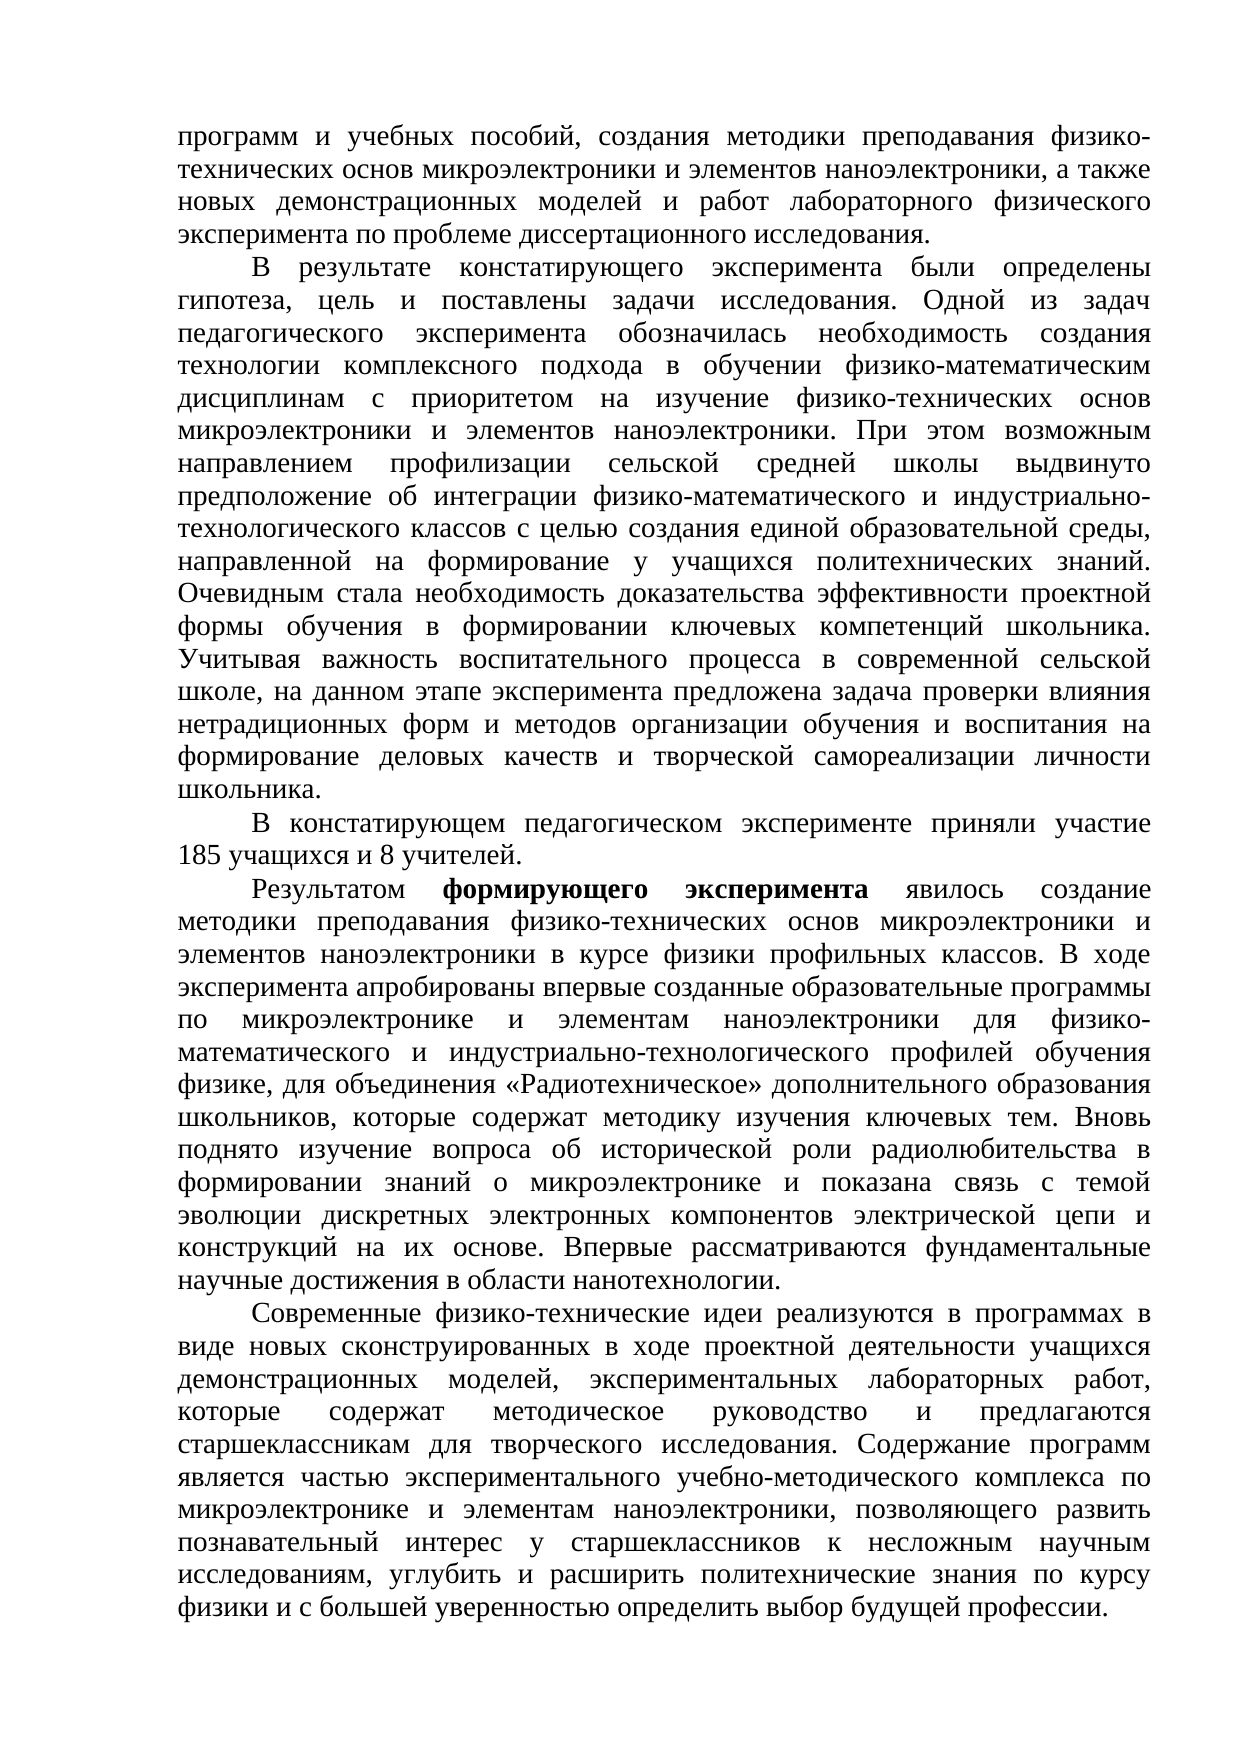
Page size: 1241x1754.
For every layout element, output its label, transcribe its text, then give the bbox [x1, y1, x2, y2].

text В результате констатирующего эксперимента были определены гипотеза, цель и поставлены задачи исследования. Одной из задач педагогического эксперимента обозначилась необходимость создания технологии комплексного подхода в обучении физико-математическим дисциплинам с приоритетом на изучение физико-технических основ микроэлектроники и элементов наноэлектроники. При этом возможным направлением профилизации сельской средней школы выдвинуто предположение об интеграции физико-математического и индустриально-технологического классов с целью создания единой образовательной среды, направленной на формирование у учащихся политехнических знаний. Очевидным стала необходимость доказательства эффективности проектной формы обучения в формировании ключевых компетенций школьника. Учитывая важность воспитательного процесса в современной сельской школе, на данном этапе эксперимента предложена задача проверки влияния нетрадиционных форм и методов организации обучения и воспитания на формирование деловых качеств и творческой самореализации личности школьника. [177, 249, 1152, 805]
text программ и учебных пособий, создания методики преподавания физико-технических основ микроэлектроники и элементов наноэлектроники, а также новых демонстрационных моделей и работ лабораторного физического эксперимента по проблеме диссертационного исследования. [177, 118, 1152, 249]
text В констатирующем педагогическом эксперименте приняли участие 185 учащихся и 8 учителей. [177, 805, 1152, 871]
text Результатом формирующего эксперимента явилось создание методики преподавания физико-технических основ микроэлектроники и элементов наноэлектроники в курсе физики профильных классов. В ходе эксперимента апробированы впервые созданные образовательные программы по микроэлектронике и элементам наноэлектроники для физико-математического и индустриально-технологического профилей обучения физике, для объединения «Радиотехническое» дополнительного образования школьников, которые содержат методику изучения ключевых тем. Вновь поднято изучение вопроса об исторической роли радиолюбительства в формировании знаний о микроэлектронике и показана связь с темой эволюции дискретных электронных компонентов электрической цепи и конструкций на их основе. Впервые рассматриваются фундаментальные научные достижения в области нанотехнологии. [177, 871, 1152, 1296]
text Современные физико-технические идеи реализуются в программах в виде новых сконструированных в ходе проектной деятельности учащихся демонстрационных моделей, экспериментальных лабораторных работ, которые содержат методическое руководство и предлагаются старшеклассникам для творческого исследования. Содержание программ является частью экспериментального учебно-методического комплекса по микроэлектронике и элементам наноэлектроники, позволяющего развить познавательный интерес у старшеклассников к несложным научным исследованиям, углубить и расширить политехнические знания по курсу физики и с большей уверенностью определить выбор будущей профессии. [177, 1296, 1152, 1623]
